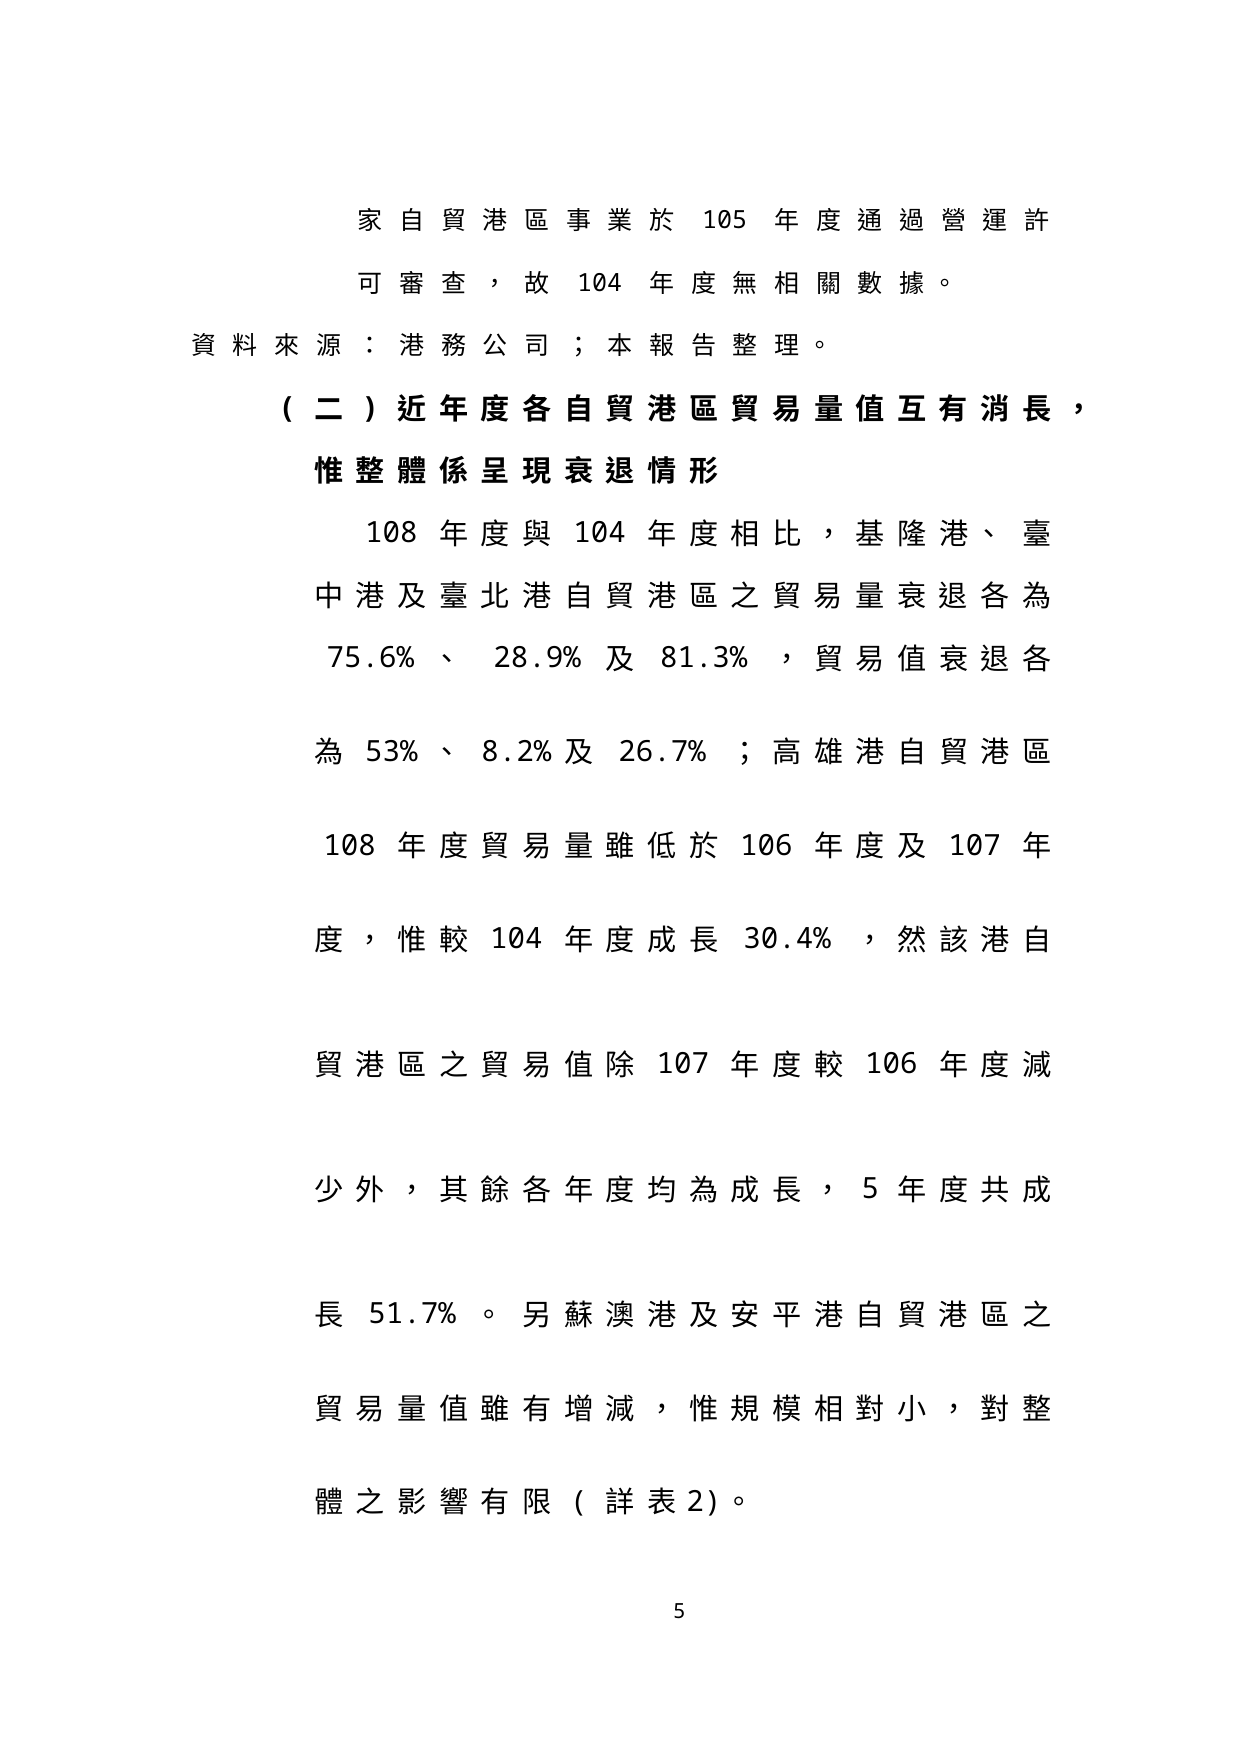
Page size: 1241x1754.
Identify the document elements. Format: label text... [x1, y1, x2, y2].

text 108年度與104年度相比，基隆港、臺中港及臺北港自貿港區之貿易量衰退各為75.6%、28.9%及81.3%，貿易值衰退各為53%、8.2%及26.7%；高雄港自貿港區108年度貿易量雖低於106年度及107年度，惟較104年度成長30.4%，然該港自貿港區之貿易值除107年度較106年度減少外，其餘各年度均為成長，5年度共成長51.7%。另蘇澳港及安平港自貿港區之貿易量值雖有增減，惟規模相對小，對整體之影響有限(詳表2)。 [271, 490, 1058, 1552]
text 資料來源：港務公司；本報告整理。 [181, 302, 1058, 365]
text 家自貿港區事業於105年度通過營運許可審查，故104年度無相關數據。 [181, 177, 1058, 302]
text (二)近年度各自貿港區貿易量值互有消長，惟整體係呈現衰退情形 [242, 365, 1058, 490]
